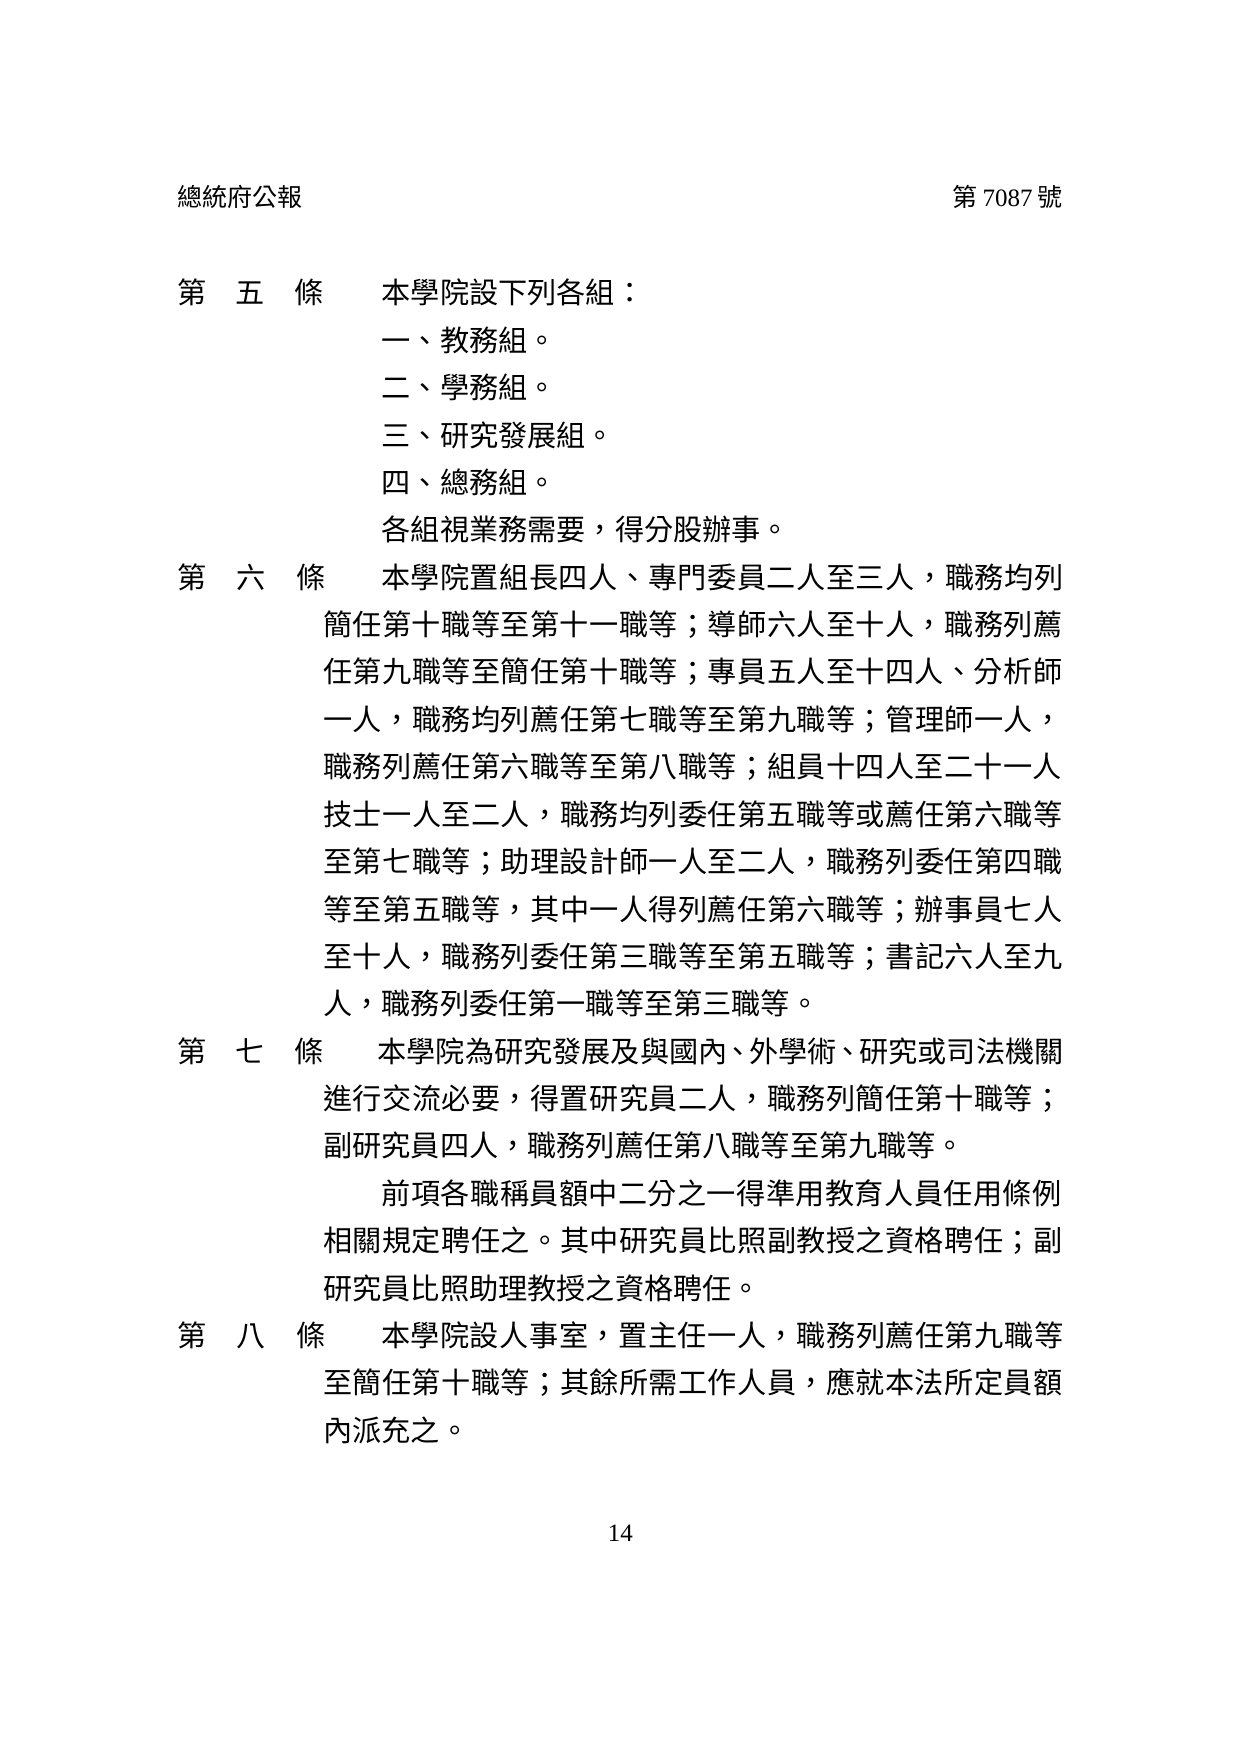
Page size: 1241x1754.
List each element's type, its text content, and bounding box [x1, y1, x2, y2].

text 二、學務組。 [381, 361, 1063, 408]
text 第 五 條 本學院設下列各組： [177, 266, 1063, 313]
text 四、總務組。 [381, 455, 1063, 503]
text 第 六 條 本學院置組長四人、專門委員二人至三人，職務均列簡任第十職等至第十一職等；導師六人至十人，職務列薦任第九職等至簡任第十職等；專員五人至十四人、分析師一人，職務均列薦任第七職等至第九職等；管理師一人，職務列薦任第六職等至第八職等；組員十四人至二十一人、技士一人至二人，職務均列委任第五職等或薦任第六職等至第七職等；助理設計師一人至二人，職務列委任第四職等至第五職等，其中一人得列薦任第六職等；辦事員七人至十人，職務列委任第三職等至第五職等；書記六人至九人，職務列委任第一職等至第三職等。 [177, 550, 1063, 1024]
text 三、研究發展組。 [381, 408, 1063, 455]
text 前項各職稱員額中二分之一得準用教育人員任用條例相關規定聘任之。其中研究員比照副教授之資格聘任；副研究員比照助理教授之資格聘任。 [323, 1166, 1063, 1308]
text 第 七 條 本學院為研究發展及與國內、外學術、研究或司法機關進行交流必要，得置研究員二人，職務列簡任第十職等；副研究員四人，職務列薦任第八職等至第九職等。 [177, 1024, 1063, 1166]
text 一、教務組。 [381, 313, 1063, 361]
text 各組視業務需要，得分股辦事。 [323, 503, 1063, 550]
text 第 八 條 本學院設人事室，置主任一人，職務列薦任第九職等至簡任第十職等；其餘所需工作人員，應就本法所定員額內派充之。 [177, 1308, 1063, 1451]
